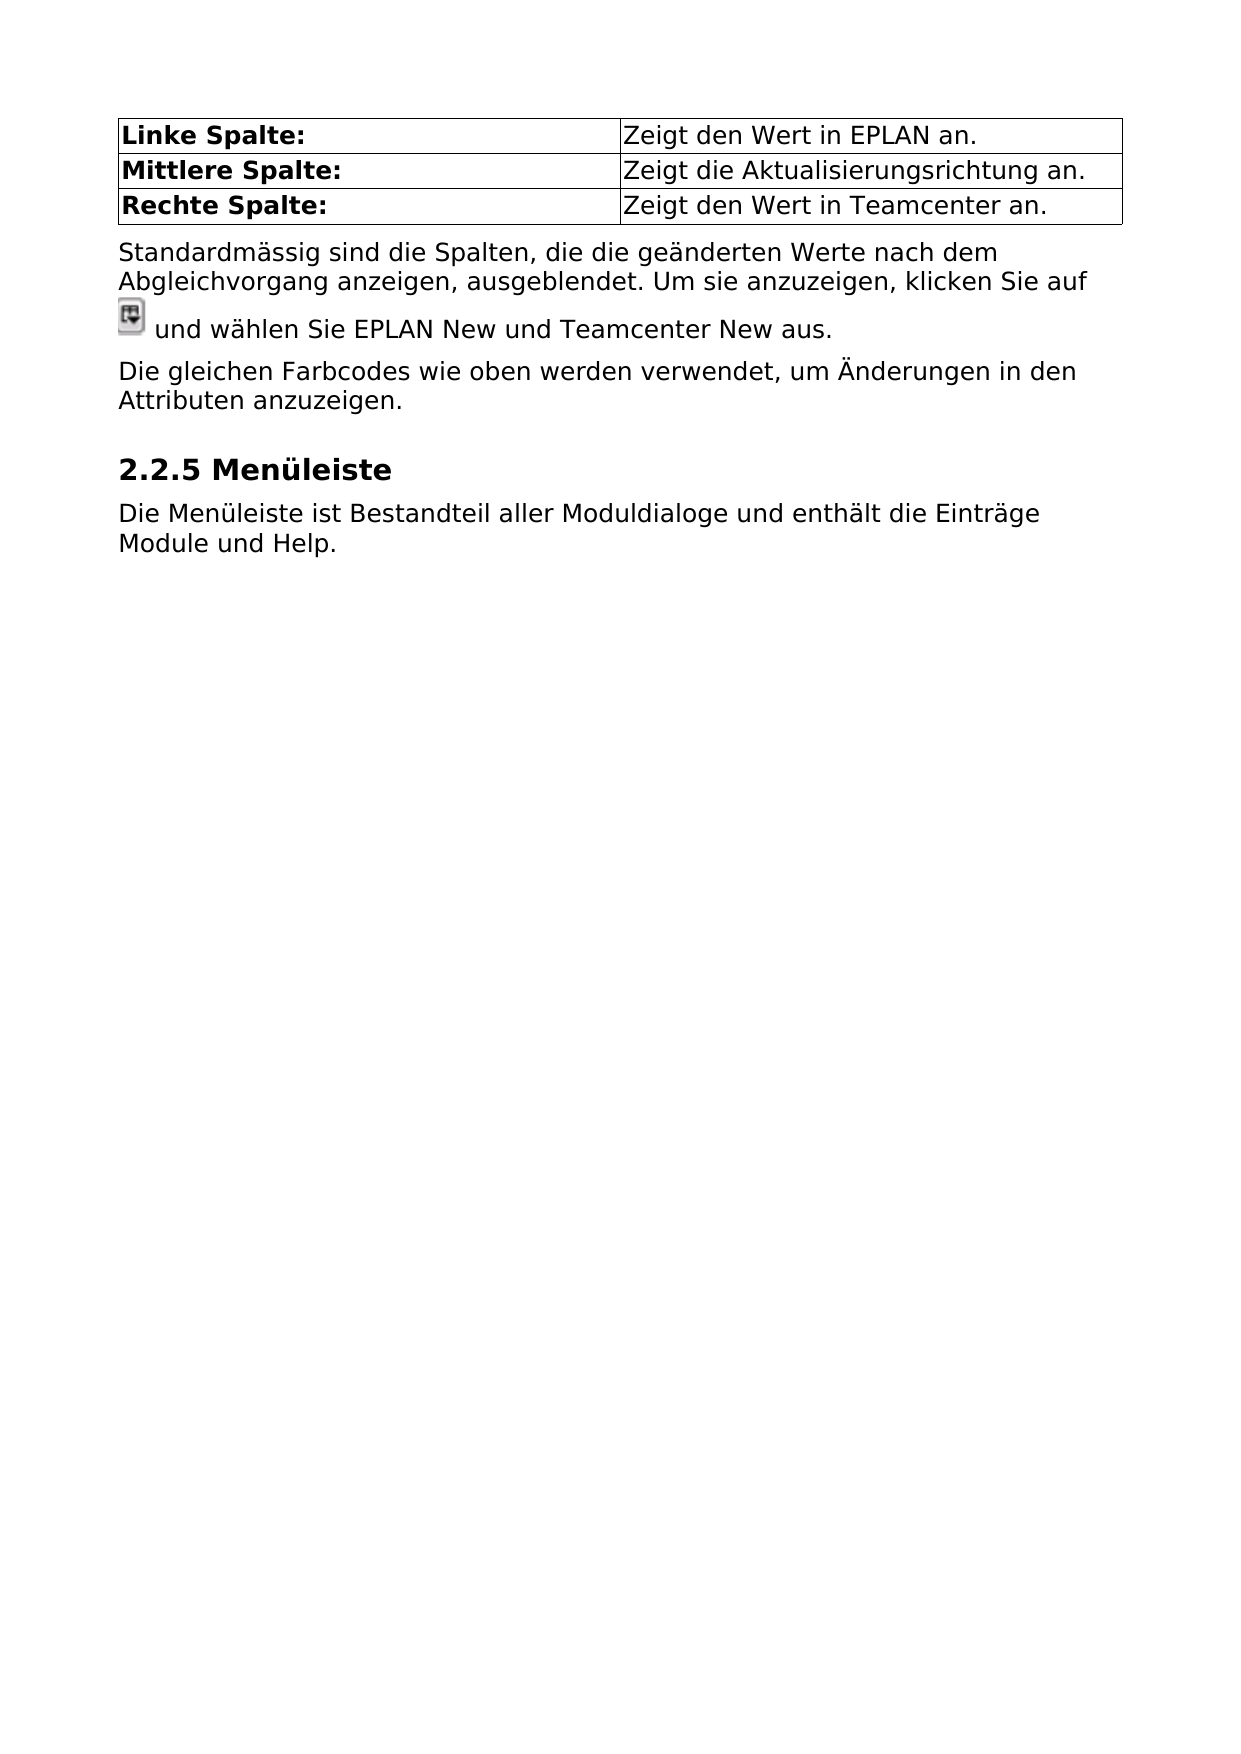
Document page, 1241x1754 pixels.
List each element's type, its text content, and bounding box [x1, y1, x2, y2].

subtitle 2.2.5 Menüleiste [118, 453, 1122, 487]
table_cell Zeigt die Aktualisierungsrichtung an. [621, 154, 1122, 188]
table_cell Rechte Spalte: [119, 189, 620, 223]
table_header Linke Spalte: [119, 119, 620, 153]
table_header Zeigt den Wert in EPLAN an. [621, 119, 1122, 153]
text Standardmässig sind die Spalten, die die geänderten Werte nach dem Abgleichvorgang anzeigen, ausgeblendet. Um sie anzuzeigen, klicken Sie auf und wählen Sie EPLAN New und Teamcenter New aus. [118, 238, 1122, 345]
picture [118, 296, 147, 339]
table_cell Mittlere Spalte: [119, 154, 620, 188]
table_cell Zeigt den Wert in Teamcenter an. [621, 189, 1122, 223]
text Die Menüleiste ist Bestandteil aller Moduldialoge und enthält die Einträge Module und Help. [118, 499, 1122, 558]
text Die gleichen Farbcodes wie oben werden verwendet, um Änderungen in den Attributen anzuzeigen. [118, 357, 1122, 416]
